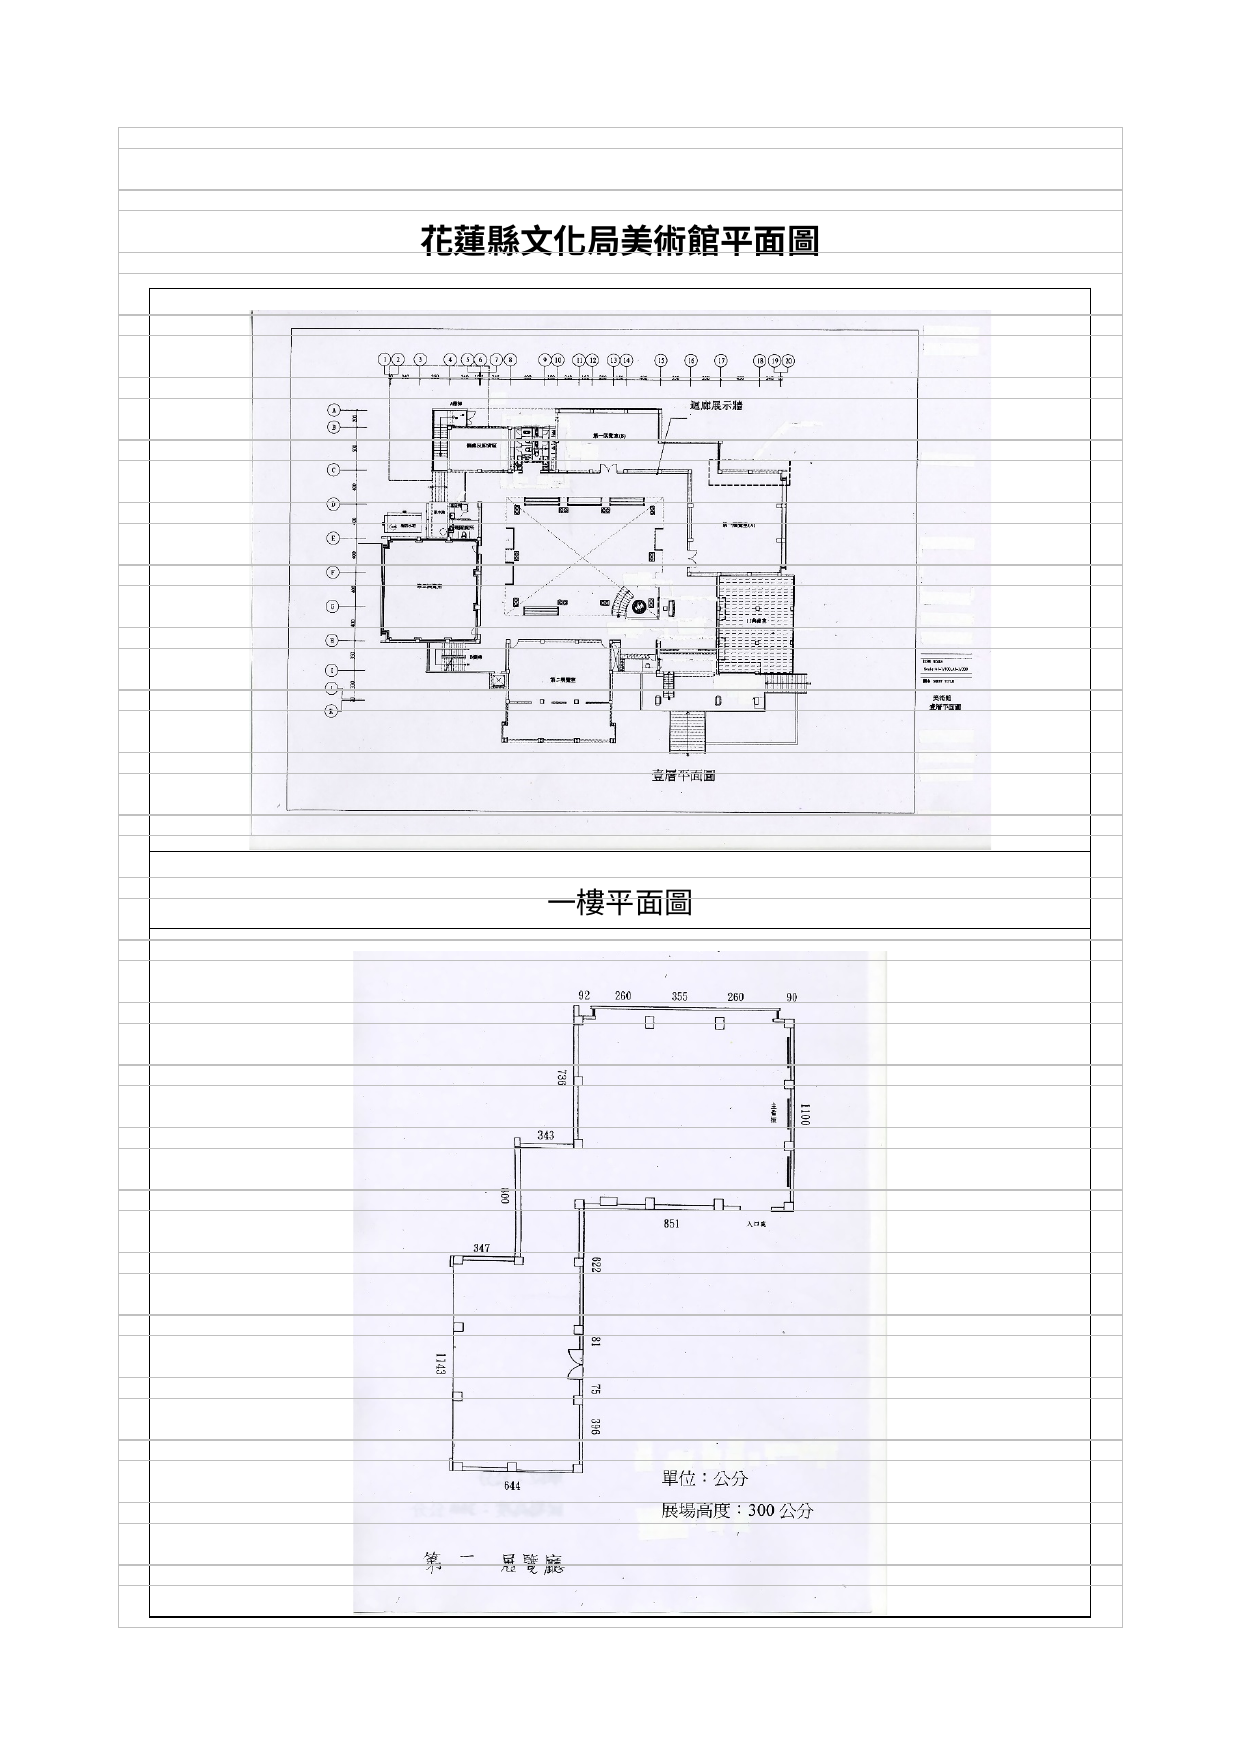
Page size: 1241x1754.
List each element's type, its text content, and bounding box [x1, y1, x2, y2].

table_header 花蓮縣文化局美術館平面圖 [793, 229, 814, 252]
table_cell [150, 524, 249, 564]
table_cell [888, 1503, 1090, 1523]
table_cell [888, 961, 1090, 1002]
table_cell [888, 1211, 1090, 1252]
table_cell [888, 1566, 1090, 1585]
picture [249, 503, 992, 523]
table_cell [150, 649, 249, 689]
picture [353, 1211, 888, 1252]
table_cell [150, 1211, 353, 1252]
picture [353, 1316, 888, 1335]
table_cell [150, 961, 353, 1002]
picture [353, 1128, 888, 1148]
picture [353, 1253, 888, 1273]
table_cell [888, 1316, 1090, 1335]
table_cell 一樓平面圖 [668, 899, 689, 912]
table_cell [992, 649, 1090, 689]
table_cell [992, 503, 1090, 523]
table_cell [150, 1003, 353, 1023]
picture [353, 1586, 888, 1615]
picture [353, 1441, 888, 1460]
picture [353, 1274, 888, 1314]
table_cell [150, 774, 249, 814]
picture [353, 1024, 888, 1064]
table_cell [150, 816, 249, 835]
picture [249, 566, 992, 585]
table_cell [150, 316, 249, 335]
picture [249, 524, 992, 564]
table_cell [150, 1191, 353, 1210]
table_cell [992, 816, 1090, 835]
table_cell [150, 1399, 353, 1439]
table_cell [888, 1399, 1090, 1439]
table_cell [150, 586, 249, 627]
table_cell [150, 1441, 353, 1460]
table_cell [150, 1378, 353, 1398]
table_cell [992, 336, 1090, 377]
table_cell [150, 1524, 353, 1564]
table_cell [992, 566, 1090, 585]
picture [249, 628, 992, 648]
table_cell [150, 1128, 353, 1148]
table_cell [992, 461, 1090, 502]
picture [353, 1149, 888, 1189]
table_cell [150, 1566, 353, 1585]
table_cell [888, 1461, 1090, 1502]
table_cell [888, 1086, 1090, 1127]
table_header 花蓮縣文化局美術館平面圖 [150, 211, 1091, 252]
picture [353, 1399, 888, 1439]
table_cell [992, 524, 1090, 564]
table_cell [992, 711, 1090, 752]
table_cell [150, 691, 249, 710]
table_cell [150, 1586, 1090, 1616]
table_cell [888, 1003, 1090, 1023]
table_cell [150, 711, 249, 752]
picture [353, 1524, 888, 1564]
table_cell [992, 586, 1090, 627]
table_cell [888, 1128, 1090, 1148]
picture [249, 310, 992, 314]
table_header 花蓮縣文化局美術館平面圖 [150, 253, 1091, 273]
table_cell [150, 1461, 353, 1502]
table_cell [888, 1253, 1090, 1273]
table_cell [150, 441, 249, 460]
picture [249, 836, 992, 850]
picture [249, 586, 992, 627]
table_cell [888, 1066, 1090, 1085]
table_cell [888, 1336, 1090, 1377]
table_cell [992, 399, 1090, 439]
picture [249, 774, 992, 814]
picture [249, 399, 992, 439]
picture [249, 816, 992, 835]
table_cell [888, 1378, 1090, 1398]
table_cell [888, 1524, 1090, 1564]
picture [249, 441, 992, 460]
table_cell [150, 1024, 353, 1064]
table_cell [992, 316, 1090, 335]
table_cell [150, 753, 249, 773]
table_cell [150, 941, 1090, 960]
picture [353, 951, 888, 960]
picture [249, 336, 992, 377]
table_cell 一樓平面圖 [150, 899, 1090, 928]
picture [249, 691, 992, 710]
table_cell [150, 1253, 353, 1273]
table_cell [888, 1274, 1090, 1314]
picture [353, 1566, 888, 1585]
picture [353, 1003, 888, 1023]
picture [353, 1461, 888, 1502]
picture [353, 961, 888, 1002]
table_cell [150, 566, 249, 585]
table_cell [888, 1191, 1090, 1210]
table_cell [888, 1024, 1090, 1064]
picture [353, 1086, 888, 1127]
table_cell [992, 378, 1090, 398]
table_cell 一樓平面圖 [150, 852, 1090, 877]
table_cell [150, 378, 249, 398]
picture [353, 1191, 888, 1210]
picture [249, 753, 992, 773]
table_cell [150, 399, 249, 439]
table_cell [150, 1336, 353, 1377]
table_cell [150, 628, 249, 648]
table_cell [150, 1149, 353, 1189]
table_cell [150, 1274, 353, 1314]
table_cell [150, 336, 249, 377]
table_cell [992, 628, 1090, 648]
table_cell 一樓平面圖 [668, 892, 689, 898]
table_cell [992, 691, 1090, 710]
table_cell [150, 289, 1090, 314]
picture [249, 711, 992, 752]
picture [249, 461, 992, 502]
table_cell [992, 774, 1090, 814]
table_cell [150, 929, 1090, 939]
table_cell 一樓平面圖 [150, 878, 1090, 898]
table_header 花蓮縣文化局美術館平面圖 [150, 191, 1091, 210]
table_cell [992, 441, 1090, 460]
picture [249, 378, 992, 398]
table_cell [150, 1066, 353, 1085]
table_cell [150, 1086, 353, 1127]
table_cell [150, 1503, 353, 1523]
table_cell [888, 1149, 1090, 1189]
table_cell [888, 1441, 1090, 1460]
table_header 花蓮縣文化局美術館平面圖 [150, 274, 1091, 288]
picture [353, 1066, 888, 1085]
table_cell [150, 503, 249, 523]
table_cell [992, 753, 1090, 773]
table_cell [150, 836, 1090, 851]
picture [353, 1378, 888, 1398]
table_cell [150, 461, 249, 502]
picture [353, 1503, 888, 1523]
table_cell [150, 1316, 353, 1335]
picture [249, 649, 992, 689]
picture [249, 316, 992, 335]
picture [353, 1336, 888, 1377]
